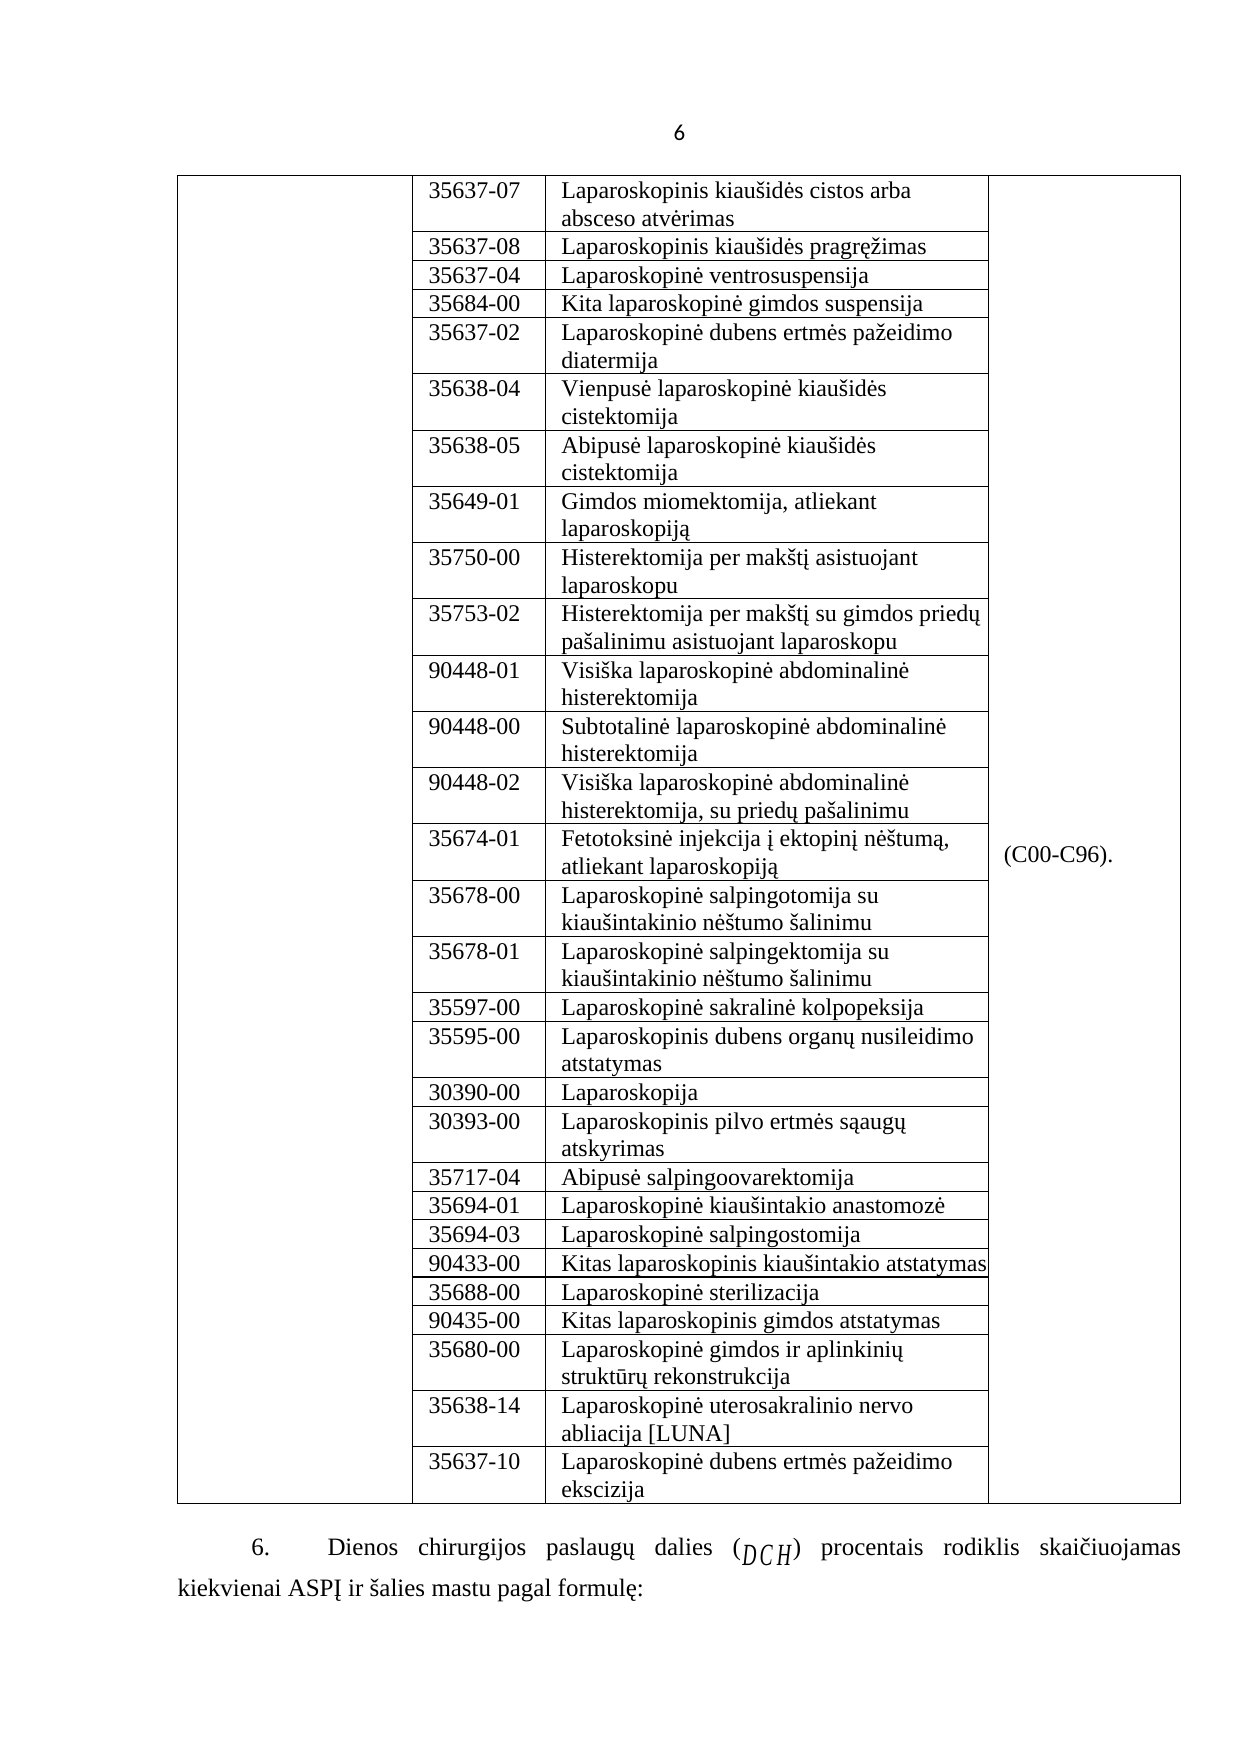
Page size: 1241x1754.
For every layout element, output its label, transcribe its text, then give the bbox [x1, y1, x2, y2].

table_cell Laparoskopinis kiaušidės pragręžimas [546, 232, 988, 260]
table_cell 35717-04 [413, 1163, 545, 1191]
table_cell Laparoskopinė sterilizacija [546, 1278, 988, 1305]
table_cell 35753-02 [413, 599, 545, 654]
table_cell Abipusė salpingoovarektomija [546, 1163, 988, 1191]
table_cell Laparoskopinė salpingektomija su kiaušintakinio nėštumo šalinimu [546, 937, 988, 992]
table_cell 35637-08 [413, 232, 545, 260]
table_cell Laparoskopinė salpingostomija [546, 1220, 988, 1248]
table_cell Visiška laparoskopinė abdominalinė histerektomija [546, 656, 988, 711]
table_cell 90448-00 [413, 712, 545, 767]
table_cell Gimdos miomektomija, atliekant laparoskopiją [546, 487, 988, 542]
table_cell Histerektomija per makštį su gimdos priedų pašalinimu asistuojant laparoskopu [546, 599, 988, 654]
table_cell Visiška laparoskopinė abdominalinė histerektomija, su priedų pašalinimu [546, 768, 988, 823]
table_cell Abipusė laparoskopinė kiaušidės cistektomija [546, 431, 988, 486]
table_cell 35684-00 [413, 290, 545, 317]
table_cell Laparoskopinė gimdos ir aplinkinių struktūrų rekonstrukcija [546, 1335, 988, 1390]
table_cell 35637-02 [413, 318, 545, 373]
table_cell 90448-02 [413, 768, 545, 823]
table_cell 35680-00 [413, 1335, 545, 1390]
table_cell 35750-00 [413, 543, 545, 598]
table_cell Kita laparoskopinė gimdos suspensija [546, 290, 988, 317]
table_cell Laparoskopinė ventrosuspensija [546, 261, 988, 288]
table_cell Laparoskopinė kiaušintakio anastomozė [546, 1192, 988, 1219]
table_cell 35638-14 [413, 1391, 545, 1446]
table_cell 35637-04 [413, 261, 545, 288]
table_cell Fetotoksinė injekcija į ektopinį nėštumą, atliekant laparoskopiją [546, 824, 988, 879]
table_cell Laparoskopinė uterosakralinio nervo abliacija [LUNA] [546, 1391, 988, 1446]
table_cell 35694-03 [413, 1220, 545, 1248]
table_cell Histerektomija per makštį asistuojant laparoskopu [546, 543, 988, 598]
table_cell Subtotalinė laparoskopinė abdominalinė histerektomija [546, 712, 988, 767]
table_cell Laparoskopinė dubens ertmės pažeidimo ekscizija [546, 1447, 988, 1502]
table_cell Laparoskopinis pilvo ertmės sąaugų atskyrimas [546, 1107, 988, 1162]
text 6. Dienos chirurgijos paslaugų dalies () procentais rodiklis skaičiuojamas kiekvienai ASPĮ ir šalies mastu pagal formulę: [177, 1532, 1181, 1602]
table_cell 35678-00 [413, 881, 545, 936]
table_cell Laparoskopinis kiaušidės cistos arba absceso atvėrimas [546, 176, 988, 231]
table_cell Vienpusė laparoskopinė kiaušidės cistektomija [546, 374, 988, 429]
table_cell Laparoskopinis dubens organų nusileidimo atstatymas [546, 1022, 988, 1077]
table_cell Kitas laparoskopinis gimdos atstatymas [546, 1306, 988, 1334]
table_cell Laparoskopinė salpingotomija su kiaušintakinio nėštumo šalinimu [546, 881, 988, 936]
table_cell Laparoskopija [546, 1078, 988, 1106]
table_cell 35637-10 [413, 1447, 545, 1502]
table_cell 35688-00 [413, 1278, 545, 1305]
table_cell 35678-01 [413, 937, 545, 992]
table_cell 30390-00 [413, 1078, 545, 1106]
table_cell Kitas laparoskopinis kiaušintakio atstatymas [546, 1249, 988, 1276]
table_cell (C00-C96). [989, 176, 1180, 1502]
table_cell Laparoskopinė dubens ertmės pažeidimo diatermija [546, 318, 988, 373]
table_cell 35637-07 [413, 176, 545, 231]
table_cell 90435-00 [413, 1306, 545, 1334]
table_cell 35597-00 [413, 993, 545, 1021]
table_cell 90448-01 [413, 656, 545, 711]
table_cell 35674-01 [413, 824, 545, 879]
table_cell Laparoskopinė sakralinė kolpopeksija [546, 993, 988, 1021]
table_cell [178, 176, 412, 1502]
table_cell 35694-01 [413, 1192, 545, 1219]
table_cell 90433-00 [413, 1249, 545, 1276]
table_cell 35638-05 [413, 431, 545, 486]
table_cell 30393-00 [413, 1107, 545, 1162]
table_cell 35638-04 [413, 374, 545, 429]
table_cell 35649-01 [413, 487, 545, 542]
table_cell 35595-00 [413, 1022, 545, 1077]
